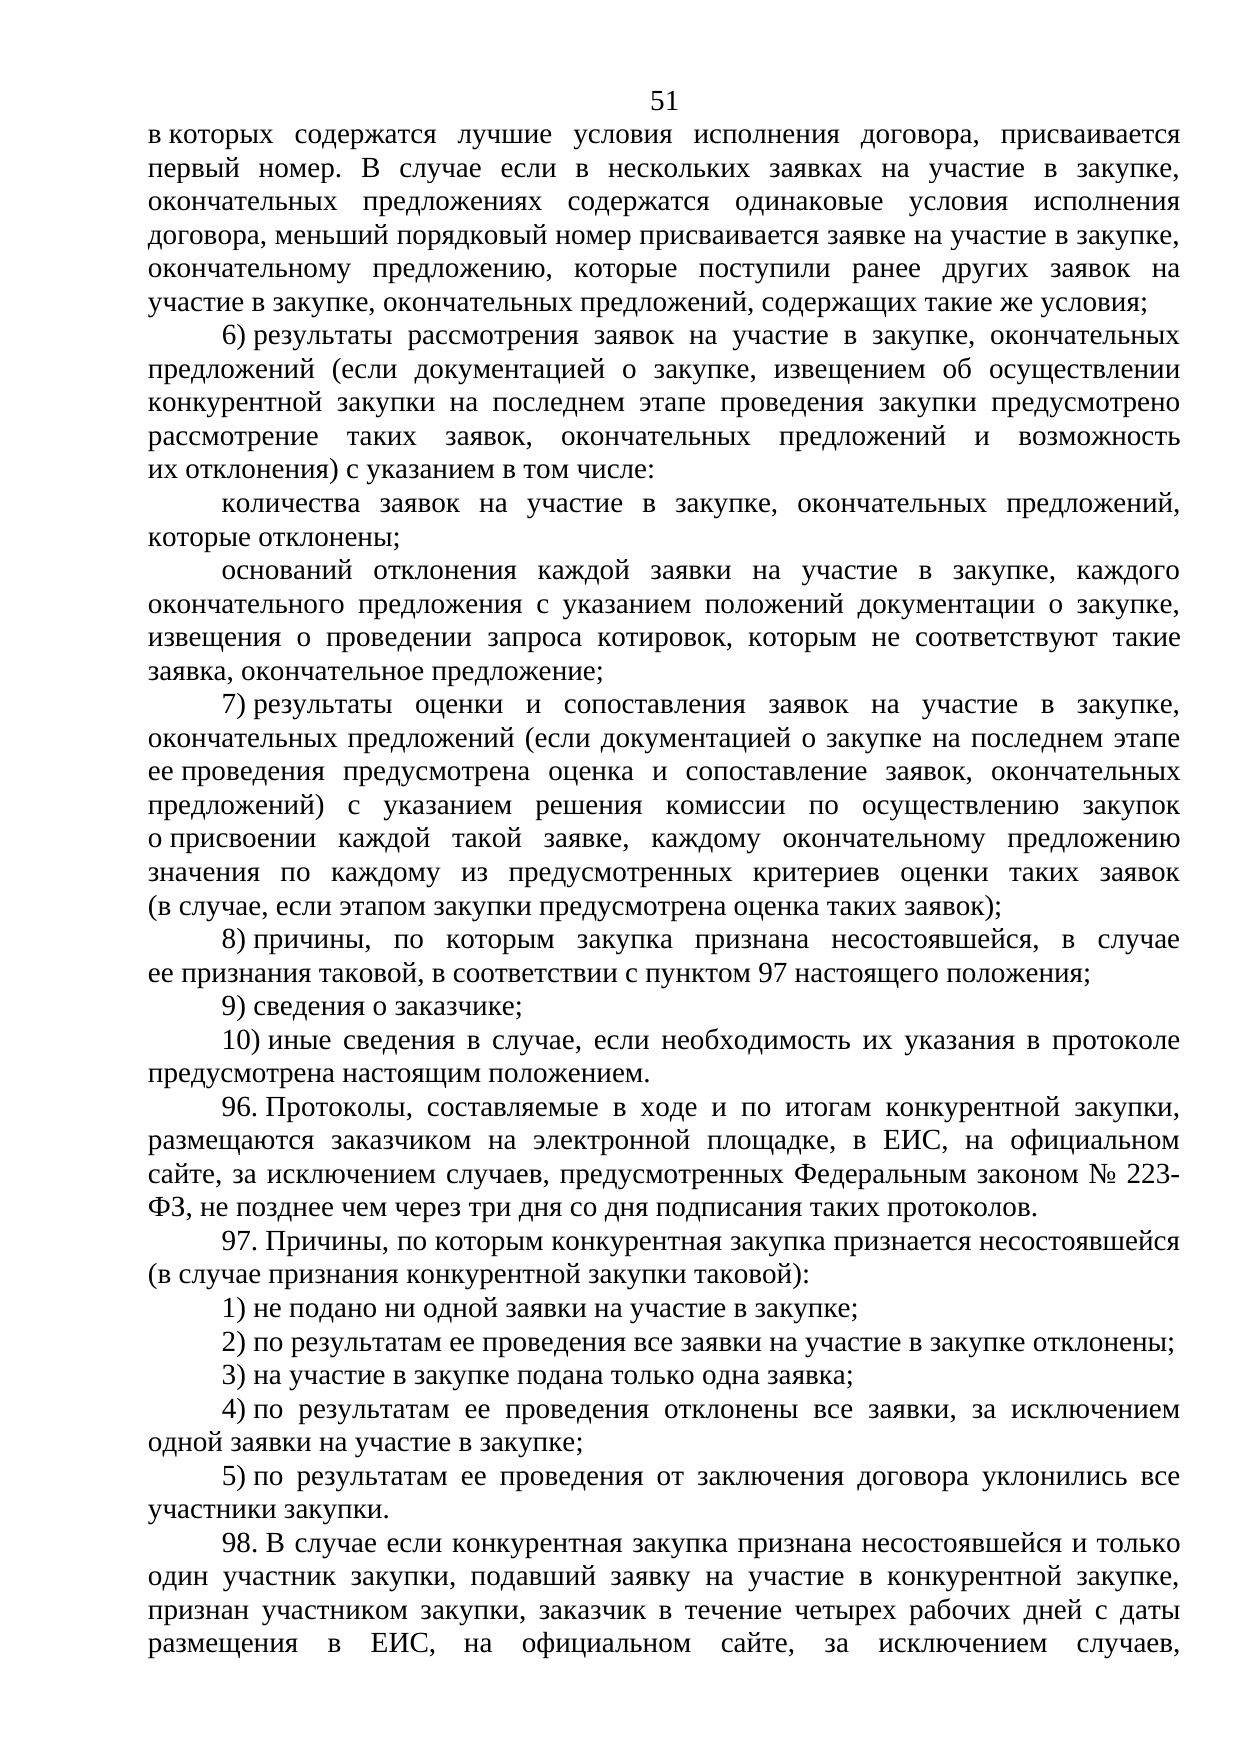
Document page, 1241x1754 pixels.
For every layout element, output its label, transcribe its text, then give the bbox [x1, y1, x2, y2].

text 98. В случае если конкурентная закупка признана несостоявшейся и только один участник закупки, подавший заявку на участие в конкурентной закупке, признан участником закупки, заказчик в течение четырех рабочих дней с даты размещения в ЕИС, на официальном сайте, за исключением случаев, [148, 1525, 1181, 1659]
text 4) по результатам ее проведения отклонены все заявки, за исключением одной заявки на участие в закупке; [148, 1391, 1181, 1458]
text 3) на участие в закупке подана только одна заявка; [148, 1357, 1181, 1391]
text 1) не подано ни одной заявки на участие в закупке; [148, 1290, 1181, 1324]
text 10) иные сведения в случае, если необходимость их указания в протоколе предусмотрена настоящим положением. [148, 1022, 1181, 1089]
text 7) результаты оценки и сопоставления заявок на участие в закупке, окончательных предложений (если документацией о закупке на последнем этапе ее проведения предусмотрена оценка и сопоставление заявок, окончательных предложений) с указанием решения комиссии по осуществлению закупок о присвоении каждой такой заявке, каждому окончательному предложению значения по каждому из предусмотренных критериев оценки таких заявок (в случае, если этапом закупки предусмотрена оценка таких заявок); [148, 686, 1181, 921]
text 8) причины, по которым закупка признана несостоявшейся, в случае ее признания таковой, в соответствии с пунктом 97 настоящего положения; [148, 921, 1181, 988]
text оснований отклонения каждой заявки на участие в закупке, каждого окончательного предложения с указанием положений документации о закупке, извещения о проведении запроса котировок, которым не соответствуют такие заявка, окончательное предложение; [148, 552, 1181, 686]
text 97. Причины, по которым конкурентная закупка признается несостоявшейся (в случае признания конкурентной закупки таковой): [148, 1223, 1181, 1290]
text 9) сведения о заказчике; [148, 988, 1181, 1022]
text количества заявок на участие в закупке, окончательных предложений, которые отклонены; [148, 485, 1181, 552]
text 5) по результатам ее проведения от заключения договора уклонились все участники закупки. [148, 1458, 1181, 1525]
text 2) по результатам ее проведения все заявки на участие в закупке отклонены; [148, 1324, 1181, 1357]
text 6) результаты рассмотрения заявок на участие в закупке, окончательных предложений (если документацией о закупке, извещением об осуществлении конкурентной закупки на последнем этапе проведения закупки предусмотрено рассмотрение таких заявок, окончательных предложений и возможность их отклонения) с указанием в том числе: [148, 317, 1181, 485]
text 96. Протоколы, составляемые в ходе и по итогам конкурентной закупки, размещаются заказчиком на электронной площадке, в ЕИС, на официальном сайте, за исключением случаев, предусмотренных Федеральным законом № 223-ФЗ, не позднее чем через три дня со дня подписания таких протоколов. [148, 1089, 1181, 1223]
text в которых содержатся лучшие условия исполнения договора, присваивается первый номер. В случае если в нескольких заявках на участие в закупке, окончательных предложениях содержатся одинаковые условия исполнения договора, меньший порядковый номер присваивается заявке на участие в закупке, окончательному предложению, которые поступили ранее других заявок на участие в закупке, окончательных предложений, содержащих такие же условия; [148, 116, 1181, 317]
